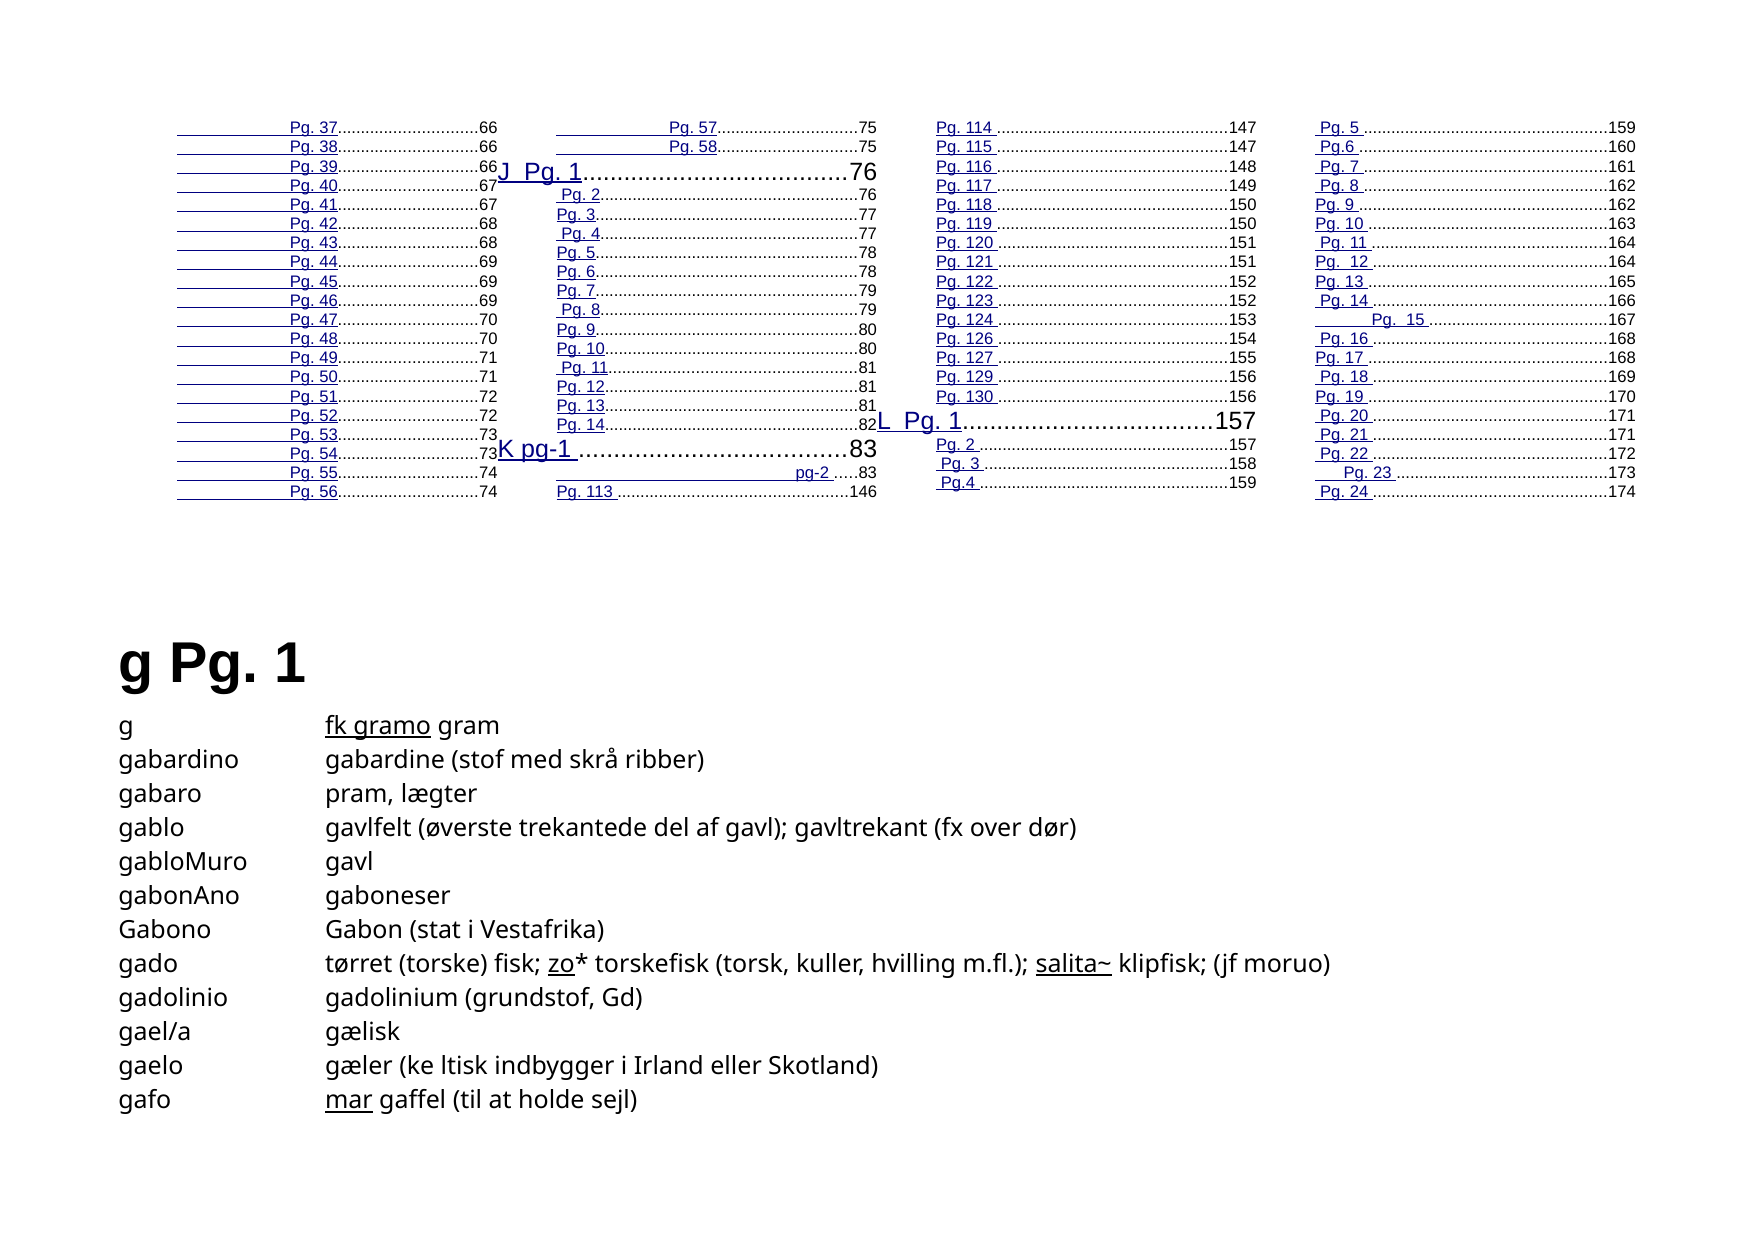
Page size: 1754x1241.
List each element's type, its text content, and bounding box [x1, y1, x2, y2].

text g fk gramo gram [118, 707, 1636, 741]
text Pg. 130 156 [936, 386, 1256, 406]
text gafo mar gaffel (til at holde sejl) [118, 1082, 1636, 1116]
text Pg. 50 71 [177, 367, 497, 386]
text Pg. 23 173 [1315, 463, 1636, 482]
text Pg. 48 70 [177, 329, 497, 348]
text Pg. 17 168 [1315, 348, 1636, 367]
text Pg. 22 172 [1315, 444, 1636, 463]
text Pg. 117 149 [936, 176, 1256, 195]
text Pg. 55 74 [177, 463, 497, 482]
text Pg. 122 152 [936, 271, 1256, 291]
text Pg. 123 152 [936, 291, 1256, 310]
text Pg. 49 71 [177, 348, 497, 367]
text Pg. 6 78 [556, 262, 877, 281]
text K pg-1 83 [497, 434, 877, 463]
text Pg. 37 66 [177, 118, 497, 137]
text Pg. 8 79 [556, 300, 877, 319]
text Pg. 19 170 [1315, 386, 1636, 406]
text Pg. 24 174 [1315, 482, 1636, 501]
text Pg. 45 69 [177, 271, 497, 291]
text Pg. 13 81 [556, 396, 877, 415]
text gaelo gæler (ke ltisk indbygger i Irland eller Skotland) [118, 1048, 1636, 1082]
text gabonAno gaboneser [118, 878, 1636, 912]
text gabloMuro gavl [118, 843, 1636, 878]
text Pg. 3 77 [556, 204, 877, 223]
text Pg. 13 165 [1315, 271, 1636, 291]
text Pg. 20 171 [1315, 406, 1636, 425]
text Pg. 39 66 [177, 156, 497, 176]
text Pg. 9 162 [1315, 195, 1636, 214]
text Pg. 10 80 [556, 338, 877, 358]
text Pg. 14 166 [1315, 291, 1636, 310]
text Pg. 5 159 [1315, 118, 1636, 137]
text Pg. 113 146 [556, 482, 877, 501]
text Pg. 42 68 [177, 214, 497, 233]
text Pg. 116 148 [936, 156, 1256, 176]
text Pg. 11 164 [1315, 233, 1636, 252]
text Pg. 129 156 [936, 367, 1256, 386]
text Pg. 56 74 [177, 482, 497, 501]
text Pg. 57 75 [556, 118, 877, 137]
text pg-2 83 [556, 463, 877, 482]
text L Pg. 1 157 [877, 406, 1256, 434]
text Pg. 18 169 [1315, 367, 1636, 386]
text Pg. 54 73 [177, 444, 497, 463]
text Pg. 114 147 [936, 118, 1256, 137]
text Pg. 119 150 [936, 214, 1256, 233]
text gabardino gabardine (stof med skrå ribber) [118, 741, 1636, 775]
text Pg. 43 68 [177, 233, 497, 252]
text Pg. 46 69 [177, 291, 497, 310]
text gael/a gælisk [118, 1014, 1636, 1048]
text Pg. 41 67 [177, 195, 497, 214]
text Pg. 12 81 [556, 377, 877, 396]
text Pg. 58 75 [556, 137, 877, 156]
text Pg. 9 80 [556, 319, 877, 338]
text Pg. 121 151 [936, 252, 1256, 271]
text Pg. 7 161 [1315, 156, 1636, 176]
text Pg. 3 158 [936, 453, 1256, 473]
text Pg. 14 82 [556, 415, 877, 434]
text Pg. 12 164 [1315, 252, 1636, 271]
text Pg. 2 76 [556, 185, 877, 204]
text Pg. 8 162 [1315, 176, 1636, 195]
text Gabono Gabon (stat i Vestafrika) [118, 912, 1636, 946]
text Pg. 115 147 [936, 137, 1256, 156]
text gablo gavlfelt (øverste trekantede del af gavl); gavltrekant (fx over dør) [118, 809, 1636, 843]
text Pg. 2 157 [936, 434, 1256, 453]
text gado tørret (torske) fisk; zo* torskefisk (torsk, kuller, hvilling m.fl.); salita~ klipfisk; (jf moruo) [118, 946, 1636, 980]
text Pg. 15 167 [1315, 310, 1636, 329]
text Pg. 53 73 [177, 425, 497, 444]
subtitle g Pg. 1 [118, 629, 1636, 695]
text Pg. 4 77 [556, 223, 877, 243]
text Pg. 10 163 [1315, 214, 1636, 233]
text Pg. 120 151 [936, 233, 1256, 252]
text Pg. 52 72 [177, 406, 497, 425]
text Pg. 5 78 [556, 243, 877, 262]
text Pg.6 160 [1315, 137, 1636, 156]
text Pg. 44 69 [177, 252, 497, 271]
text J Pg. 1 76 [497, 156, 877, 185]
text Pg. 124 153 [936, 310, 1256, 329]
text Pg. 16 168 [1315, 329, 1636, 348]
text gadolinio gadolinium (grundstof, Gd) [118, 980, 1636, 1014]
text Pg. 11 81 [556, 358, 877, 377]
text Pg. 127 155 [936, 348, 1256, 367]
text Pg. 47 70 [177, 310, 497, 329]
text Pg. 51 72 [177, 386, 497, 406]
text gabaro pram, lægter [118, 775, 1636, 809]
text Pg. 126 154 [936, 329, 1256, 348]
text Pg. 38 66 [177, 137, 497, 156]
text Pg. 118 150 [936, 195, 1256, 214]
text Pg. 21 171 [1315, 425, 1636, 444]
text Pg. 7 79 [556, 281, 877, 300]
text Pg. 40 67 [177, 176, 497, 195]
text Pg.4 159 [936, 473, 1256, 492]
